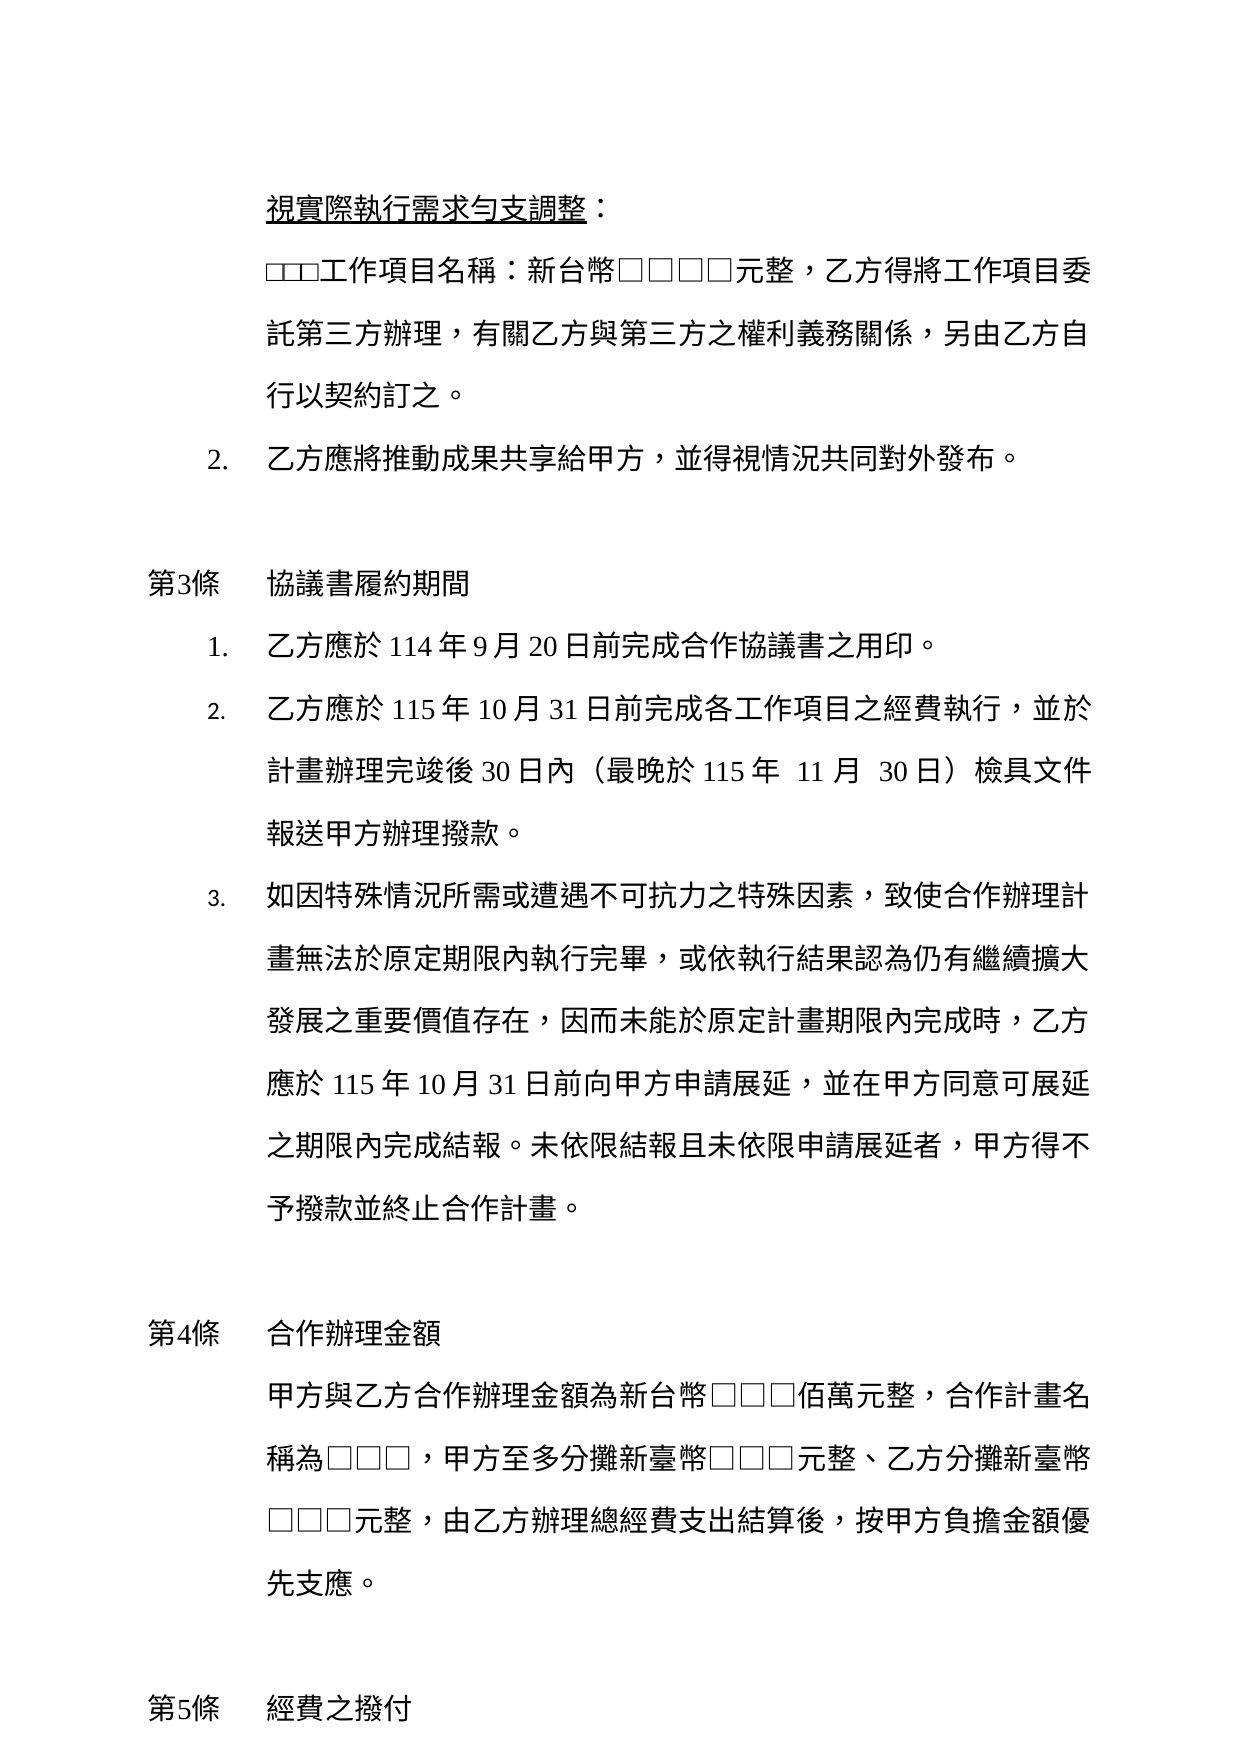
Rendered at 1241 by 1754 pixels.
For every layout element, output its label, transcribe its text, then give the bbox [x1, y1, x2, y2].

list 乙方應將推動成果共享給甲方，並得視情況共同對外發布。 [207, 415, 1093, 477]
text □□□工作項目名稱：新台幣□□□□元整，乙方得將工作項目委託第三方辦理，有關乙方與第三方之權利義務關係，另由乙方自行以契約訂之。 [266, 227, 1093, 415]
list 合作辦理金額 [148, 1290, 1093, 1352]
list 經費之撥付 [148, 1665, 1093, 1727]
list 協議書履約期間 [148, 540, 1093, 602]
list 乙方應於114年9月20日前完成合作協議書之用印。 [207, 602, 1093, 665]
text 甲方與乙方合作辦理金額為新台幣□□□佰萬元整，合作計畫名稱為□□□，甲方至多分攤新臺幣□□□元整、乙方分攤新臺幣□□□元整，由乙方辦理總經費支出結算後，按甲方負擔金額優先支應。 [266, 1352, 1093, 1602]
list 視實際執行需求勻支調整： [207, 165, 1093, 227]
list 乙方應於115年10月31日前完成各工作項目之經費執行，並於計畫辦理完竣後30日內（最晚於115年 11 月 30日）檢具文件報送甲方辦理撥款。 [207, 665, 1093, 852]
list 如因特殊情況所需或遭遇不可抗力之特殊因素，致使合作辦理計畫無法於原定期限內執行完畢，或依執行結果認為仍有繼續擴大發展之重要價值存在，因而未能於原定計畫期限內完成時，乙方應於115年10月31日前向甲方申請展延，並在甲方同意可展延之期限內完成結報。未依限結報且未依限申請展延者，甲方得不予撥款並終止合作計畫。 [207, 852, 1093, 1227]
